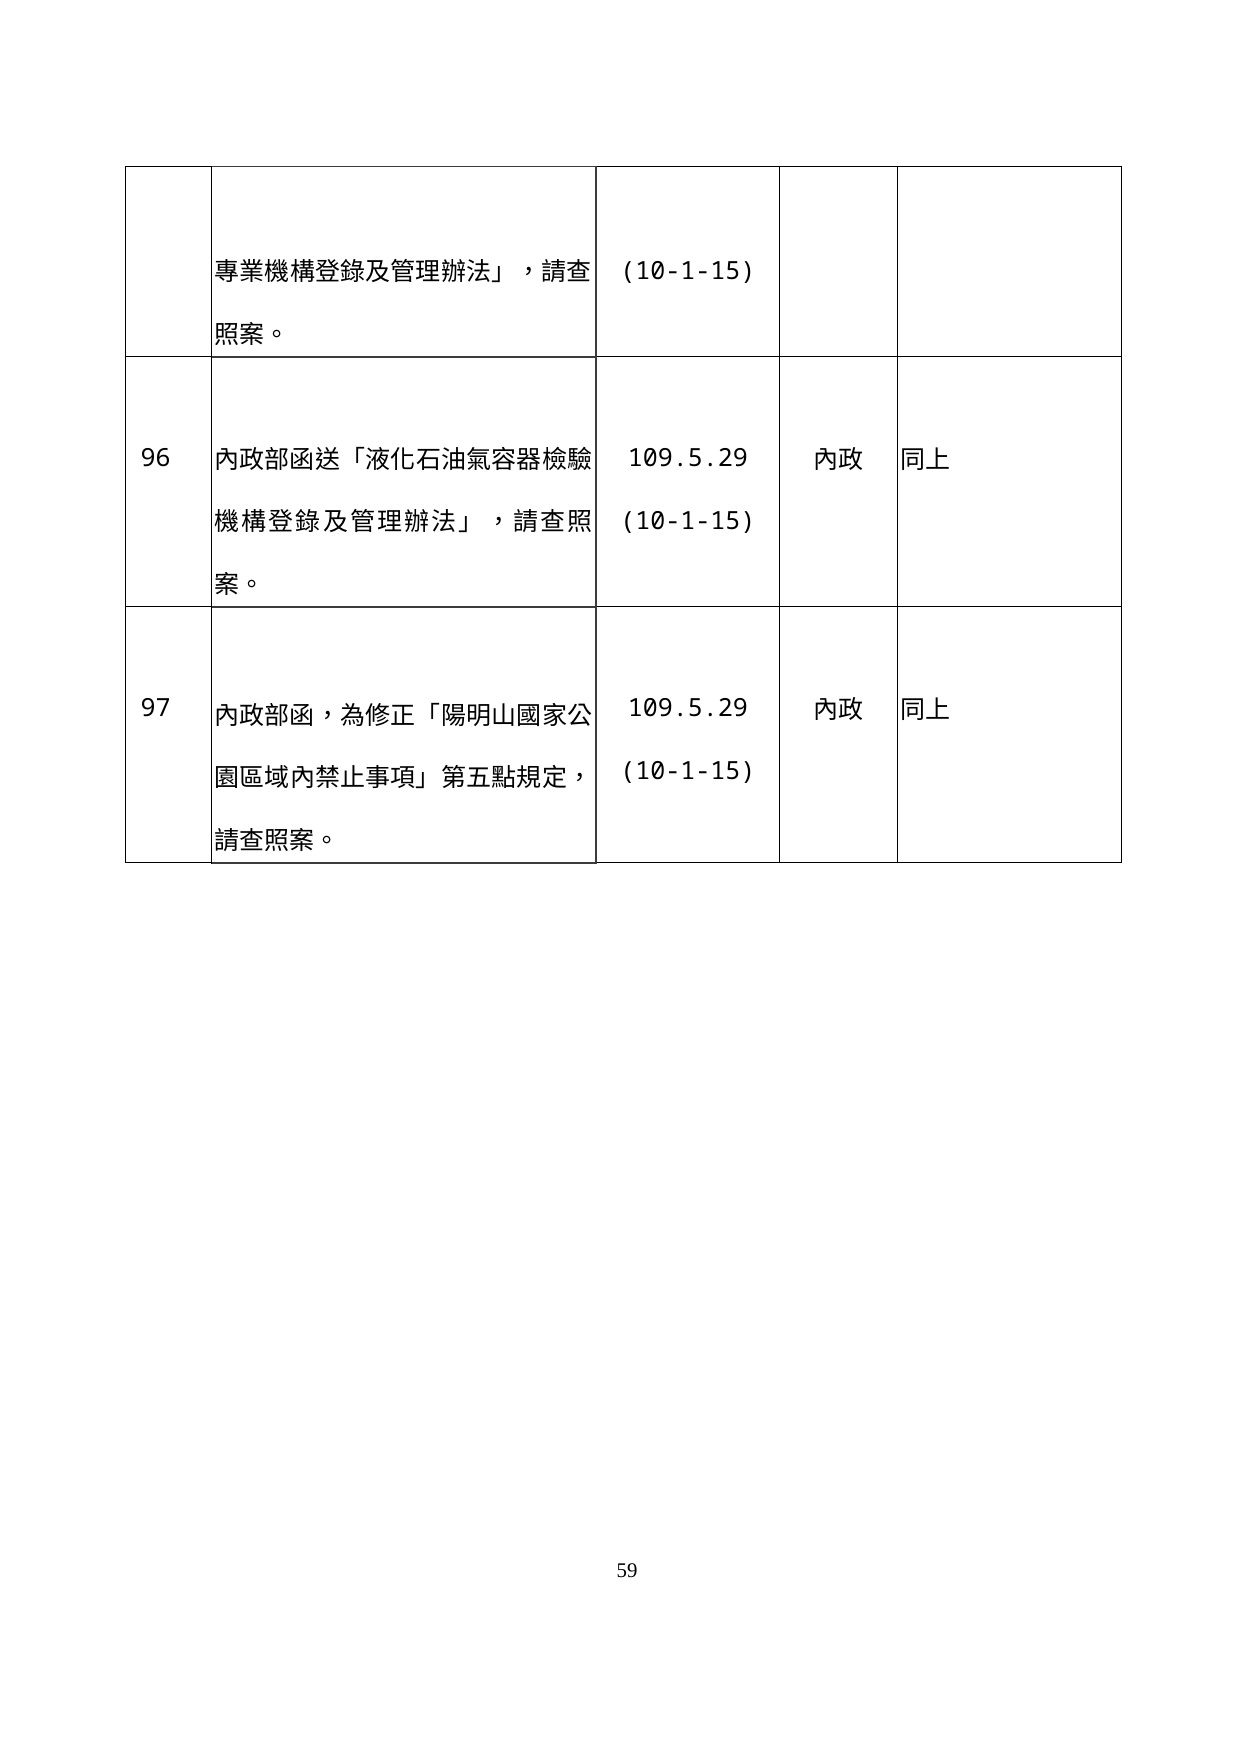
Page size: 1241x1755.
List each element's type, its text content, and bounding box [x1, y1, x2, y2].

table_cell [780, 167, 897, 356]
table_cell 109.5.29 (10-1-15) [597, 607, 779, 862]
table_cell [126, 607, 211, 862]
table_cell [898, 167, 1121, 356]
table_cell 專業機構登錄及管理辦法」，請查照案。 [212, 167, 595, 356]
table_cell 同上 [898, 607, 1121, 862]
table_cell 內政 [780, 357, 897, 606]
table_cell [126, 167, 211, 356]
table_cell [126, 357, 211, 606]
table_cell 內政部函，為修正「陽明山國家公園區域內禁止事項」第五點規定，請查照案。 [212, 608, 595, 862]
table_cell 同上 [898, 357, 1121, 606]
table_cell (10-1-15) [597, 167, 779, 356]
table_cell 內政 [780, 607, 897, 862]
table_cell 109.5.29 (10-1-15) [597, 357, 779, 606]
table_cell 內政部函送「液化石油氣容器檢驗機構登錄及管理辦法」，請查照案。 [212, 358, 595, 606]
